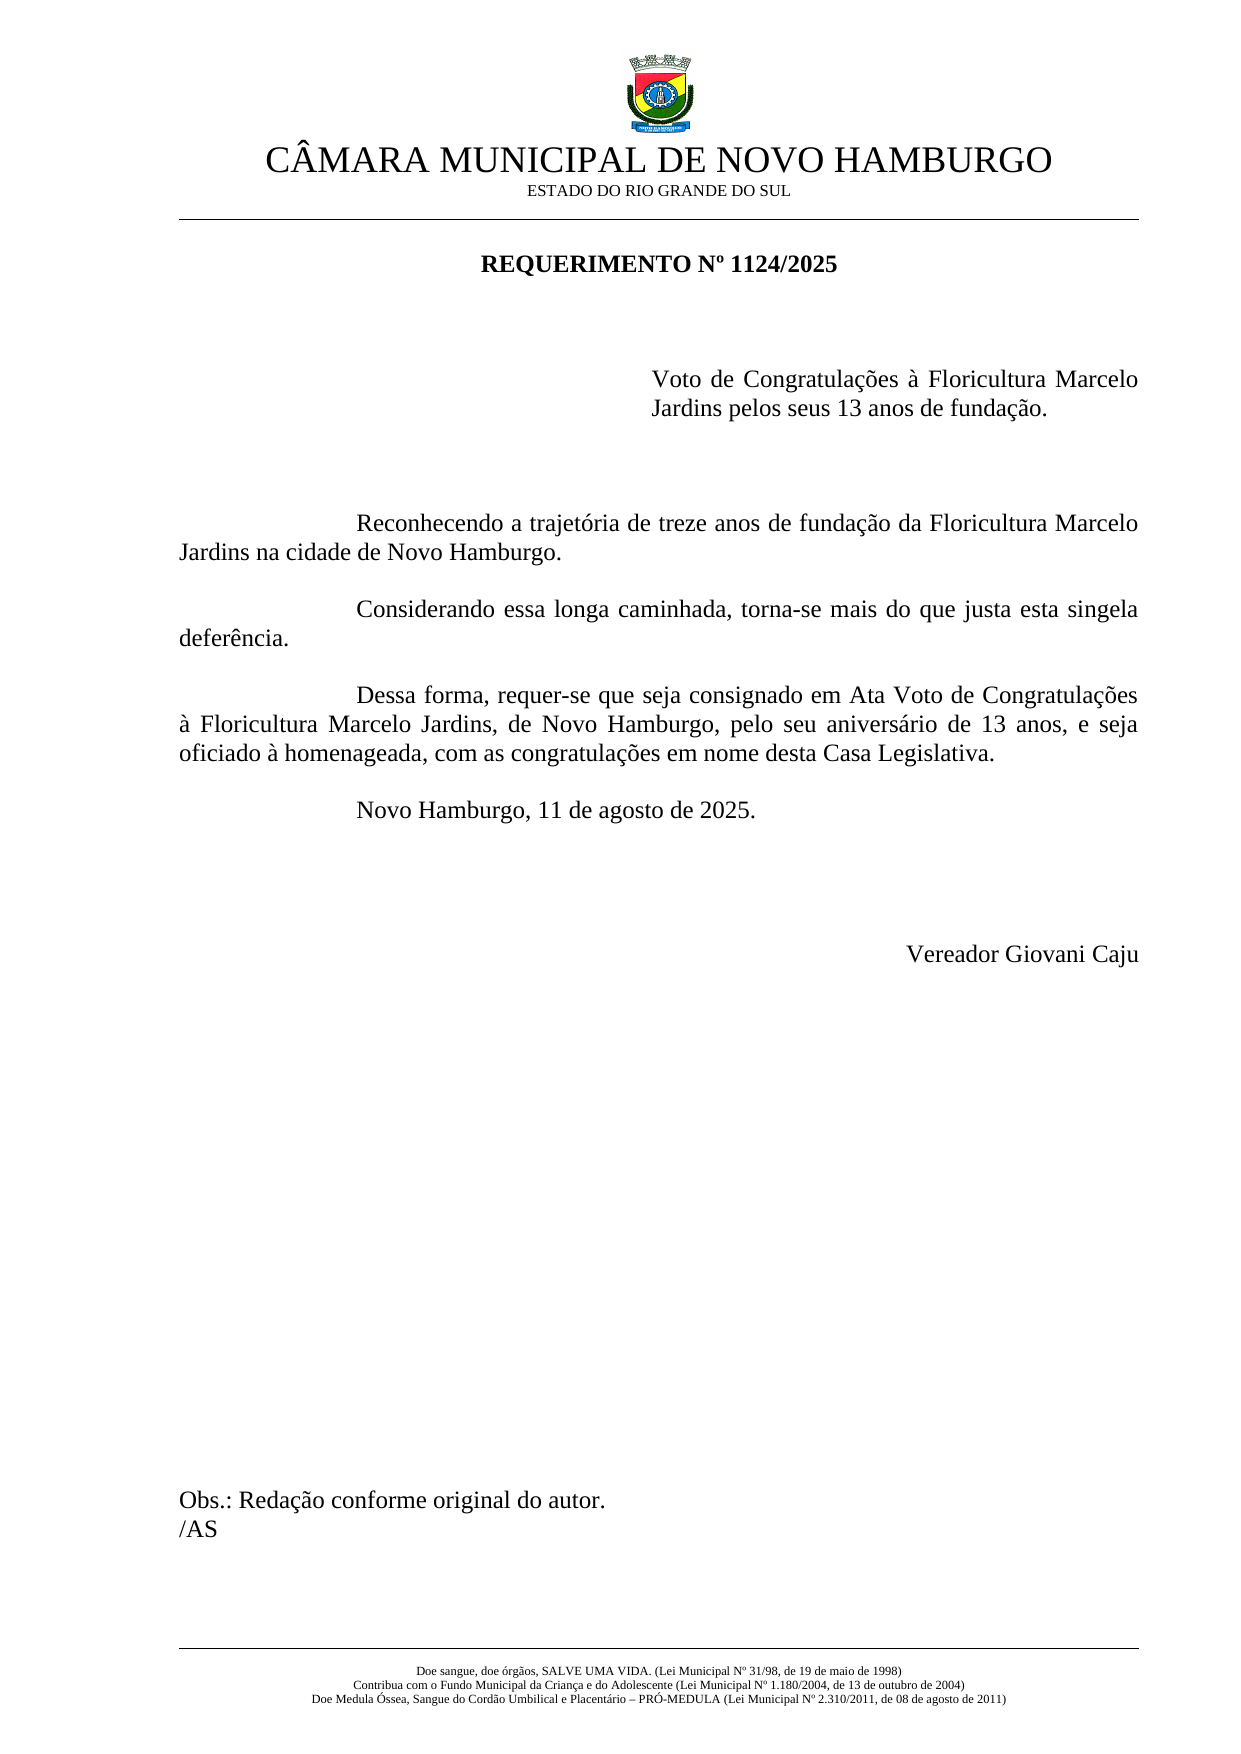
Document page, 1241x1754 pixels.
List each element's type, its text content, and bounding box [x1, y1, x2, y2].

text Obs.: Redação conforme original do autor. [179, 1485, 1139, 1514]
text Novo Hamburgo, 11 de agosto de 2025. [179, 795, 1139, 824]
text Considerando essa longa caminhada, torna-se mais do que justa esta singela deferência. [179, 594, 1139, 652]
text Dessa forma, requer-se que seja consignado em Ata Voto de Congratulações à Floricultura Marcelo Jardins, de Novo Hamburgo, pelo seu aniversário de 13 anos, e seja oficiado à homenageada, com as congratulações em nome desta Casa Legislativa. [179, 680, 1139, 767]
text Reconhecendo a trajetória de treze anos de fundação da Floricultura Marcelo Jardins na cidade de Novo Hamburgo. [179, 508, 1139, 565]
text REQUERIMENTO Nº 1124/2025 [179, 249, 1139, 278]
text Voto de Congratulações à Floricultura Marcelo Jardins pelos seus 13 anos de fundação. [651, 364, 1139, 422]
text Vereador Giovani Caju [179, 939, 1139, 968]
picture [621, 48, 697, 137]
text /AS [179, 1514, 1139, 1543]
